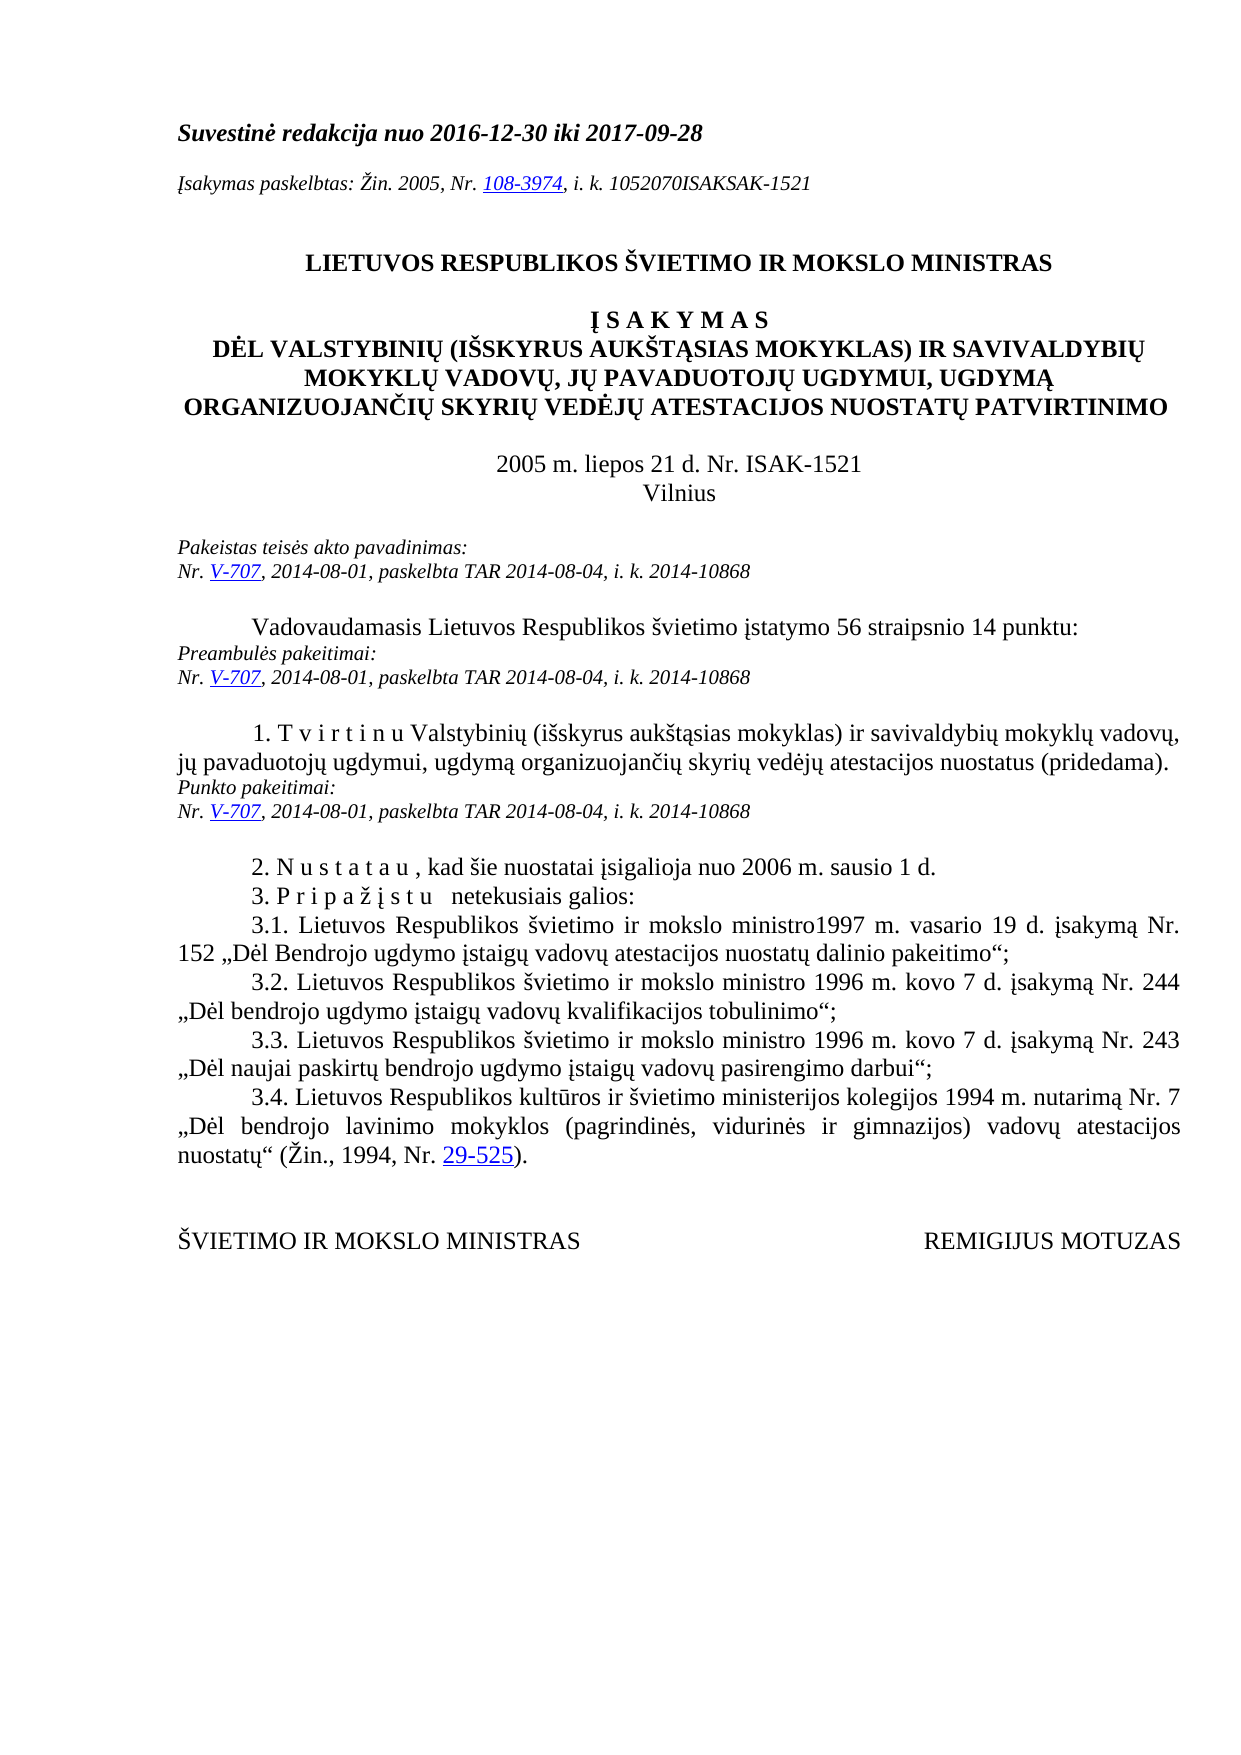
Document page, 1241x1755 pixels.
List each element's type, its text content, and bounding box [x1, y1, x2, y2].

text 3.2. Lietuvos Respublikos švietimo ir mokslo ministro 1996 m. kovo 7 d. įsakymą Nr. 244 „Dėl bendrojo ugdymo įstaigų vadovų kvalifikacijos tobulinimo“; [177, 967, 1181, 1025]
text ŠVIETIMO IR MOKSLO MINISTRAS REMIGIJUS MOTUZAS [177, 1226, 1181, 1255]
text Punkto pakeitimai: [177, 775, 1181, 799]
text Preambulės pakeitimai: [177, 641, 1181, 665]
text 3.1. Lietuvos Respublikos švietimo ir mokslo ministro1997 m. vasario 19 d. įsakymą Nr. 152 „Dėl Bendrojo ugdymo įstaigų vadovų atestacijos nuostatų dalinio pakeitimo“; [177, 910, 1181, 967]
text 2005 m. liepos 21 d. Nr. ISAK-1521 [177, 449, 1181, 478]
text Nr. V-707, 2014-08-01, paskelbta TAR 2014-08-04, i. k. 2014-10868 [177, 559, 1181, 583]
text Nr. V-707, 2014-08-01, paskelbta TAR 2014-08-04, i. k. 2014-10868 [177, 799, 1181, 823]
text Į S A K Y M A S [177, 305, 1181, 334]
text 3.4. Lietuvos Respublikos kultūros ir švietimo ministerijos kolegijos 1994 m. nutarimą Nr. 7 „Dėl bendrojo lavinimo mokyklos (pagrindinės, vidurinės ir gimnazijos) vadovų atestacijos nuostatų“ (Žin., 1994, Nr. 29-525). [177, 1082, 1181, 1168]
text Pakeistas teisės akto pavadinimas: [177, 535, 1181, 559]
text Suvestinė redakcija nuo 2016-12-30 iki 2017-09-28 [177, 118, 1181, 147]
text LIETUVOS RESPUBLIKOS ŠVIETIMO IR MOKSLO MINISTRAS [177, 248, 1181, 277]
text Įsakymas paskelbtas: Žin. 2005, Nr. 108-3974, i. k. 1052070ISAKSAK-1521 [177, 171, 1181, 195]
text Nr. V-707, 2014-08-01, paskelbta TAR 2014-08-04, i. k. 2014-10868 [177, 665, 1181, 689]
text 1. T v i r t i n u Valstybinių (išskyrus aukštąsias mokyklas) ir savivaldybių mokyklų vadovų, jų pavaduotojų ugdymui, ugdymą organizuojančių skyrių vedėjų atestacijos nuostatus (pridedama). [177, 718, 1181, 775]
text Vadovaudamasis Lietuvos Respublikos švietimo įstatymo 56 straipsnio 14 punktu: [177, 612, 1181, 641]
text 3. Pripažįstu netekusiais galios: [177, 881, 1181, 910]
text 3.3. Lietuvos Respublikos švietimo ir mokslo ministro 1996 m. kovo 7 d. įsakymą Nr. 243 „Dėl naujai paskirtų bendrojo ugdymo įstaigų vadovų pasirengimo darbui“; [177, 1025, 1181, 1082]
text Vilnius [177, 478, 1181, 507]
text 2. Nustatau, kad šie nuostatai įsigalioja nuo 2006 m. sausio 1 d. [177, 852, 1181, 881]
text DĖL VALSTYBINIŲ (IŠSKYRUS AUKŠTĄSIAS MOKYKLAS) IR SAVIVALDYBIŲ MOKYKLŲ VADOVŲ, JŲ PAVADUOTOJŲ UGDYMUI, UGDYMĄ ORGANIZUOJANČIŲ SKYRIŲ VEDĖJŲ ATESTACIJOS NUOSTATŲ PATVIRTINIMO [177, 334, 1181, 420]
